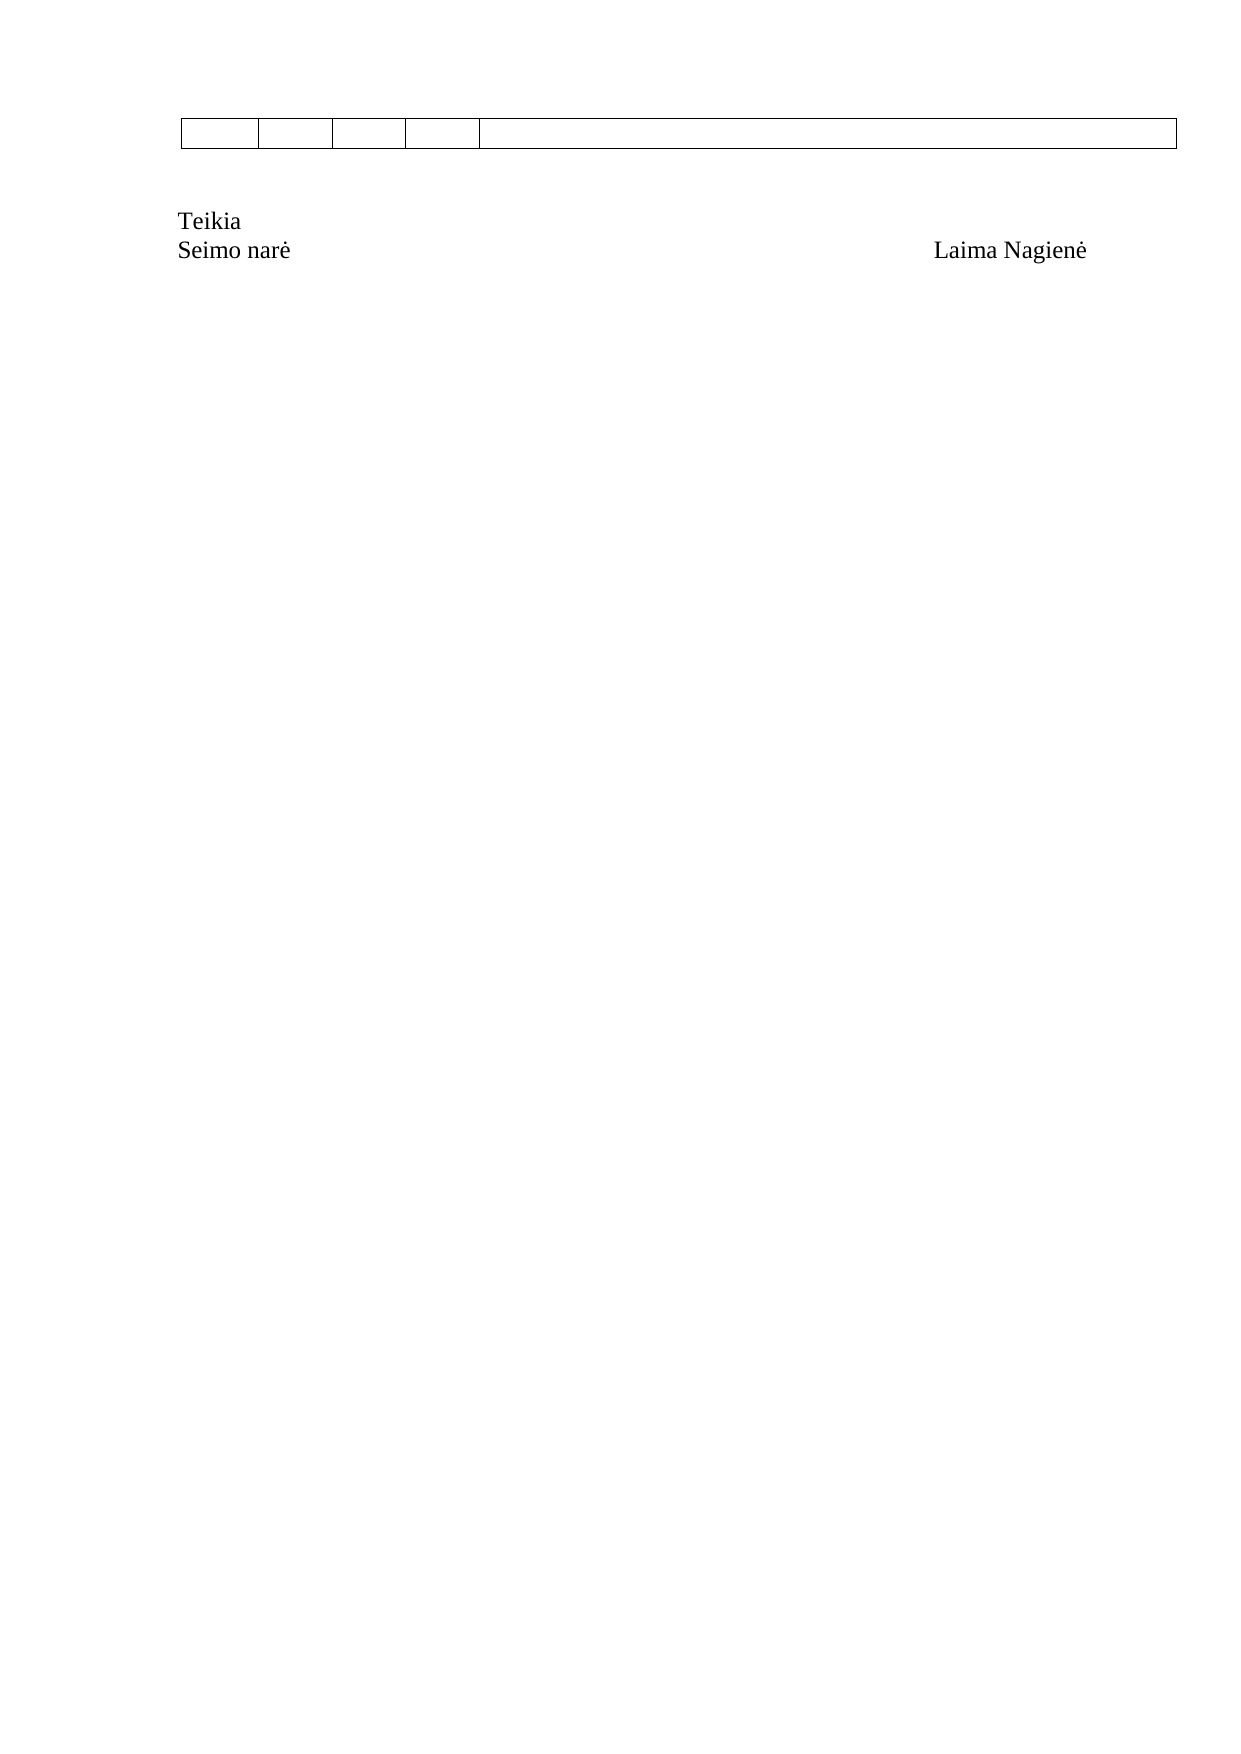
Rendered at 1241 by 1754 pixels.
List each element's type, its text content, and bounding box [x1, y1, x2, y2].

table_cell [259, 119, 332, 148]
text Seimo narė Laima Nagienė [177, 235, 1181, 264]
table_cell [406, 119, 479, 148]
table_cell [182, 119, 258, 148]
table_cell [333, 119, 405, 148]
text Teikia [177, 206, 1181, 235]
